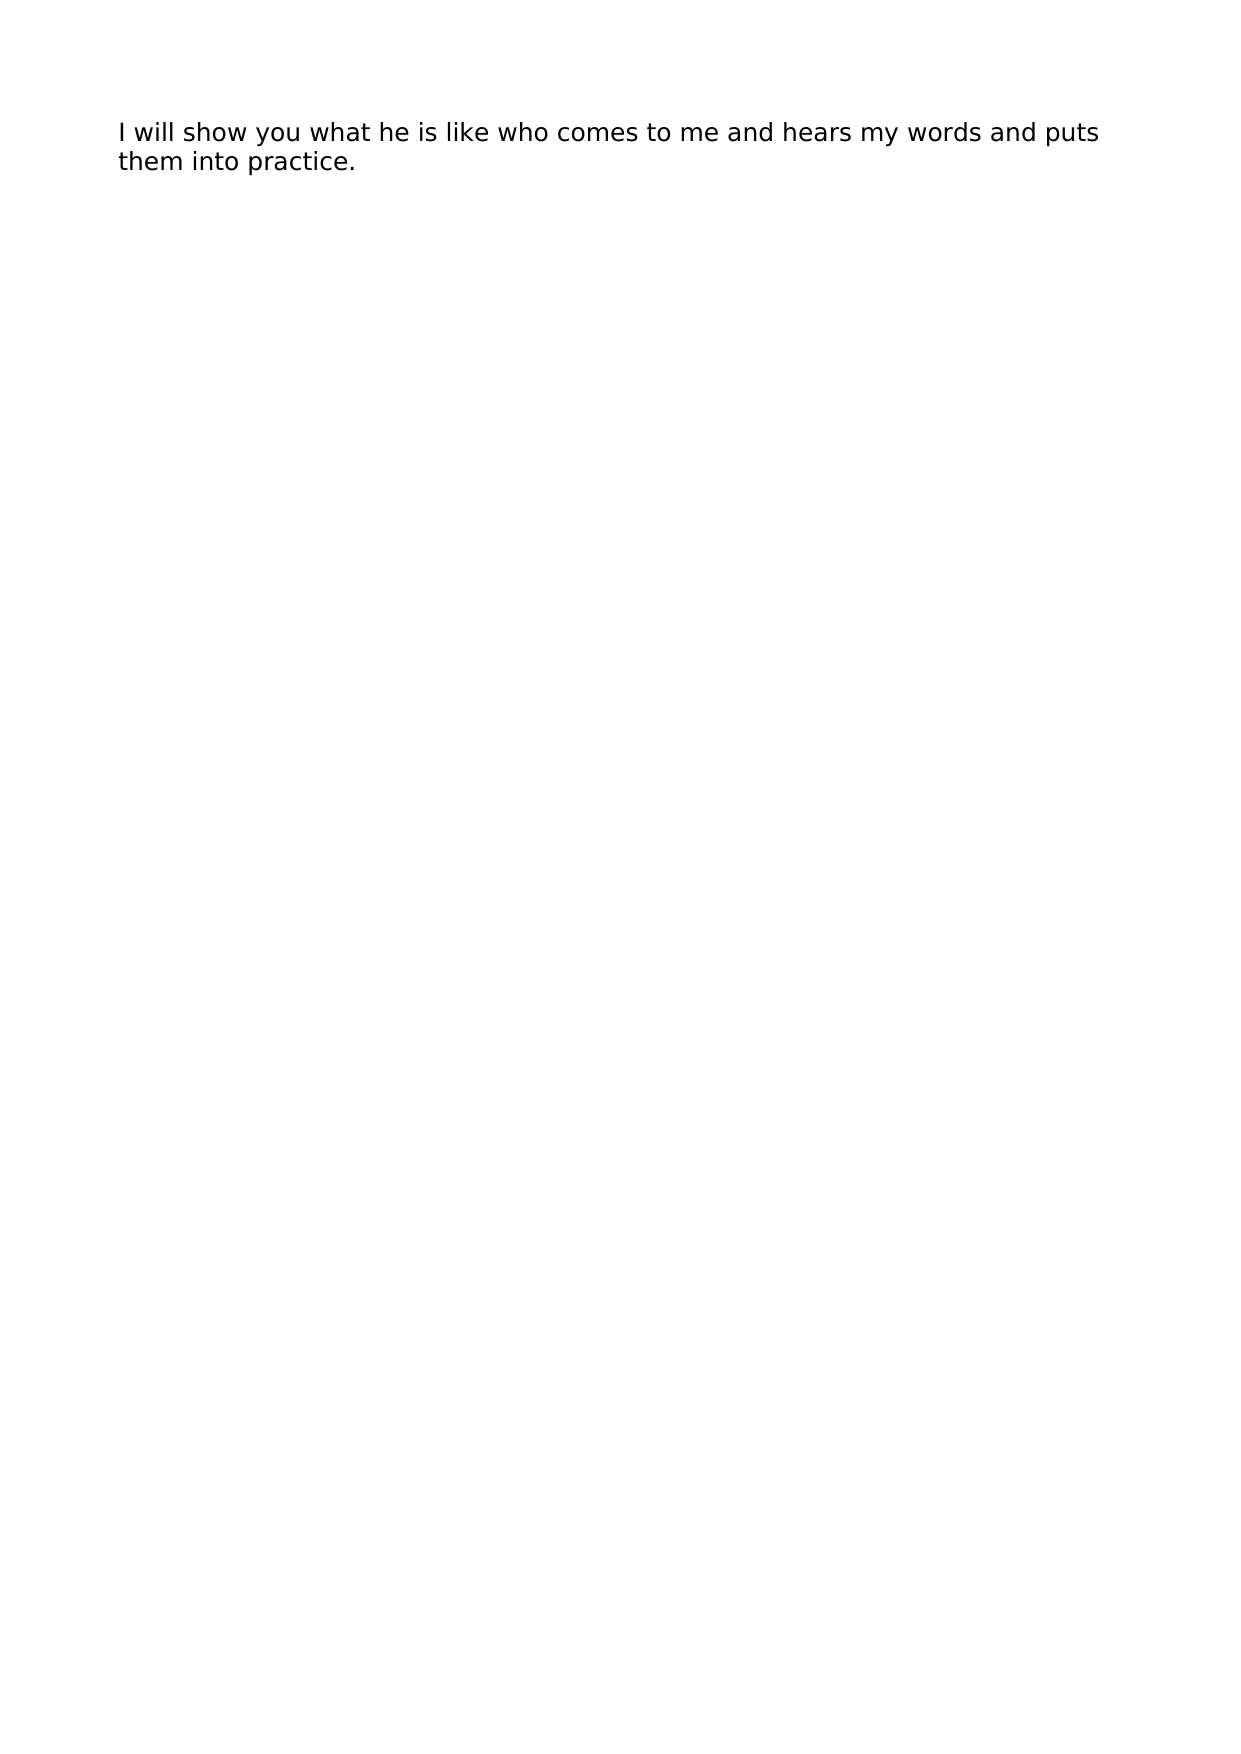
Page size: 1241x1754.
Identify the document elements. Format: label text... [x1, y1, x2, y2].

text I will show you what he is like who comes to me and hears my words and puts them into practice. [118, 118, 1122, 176]
